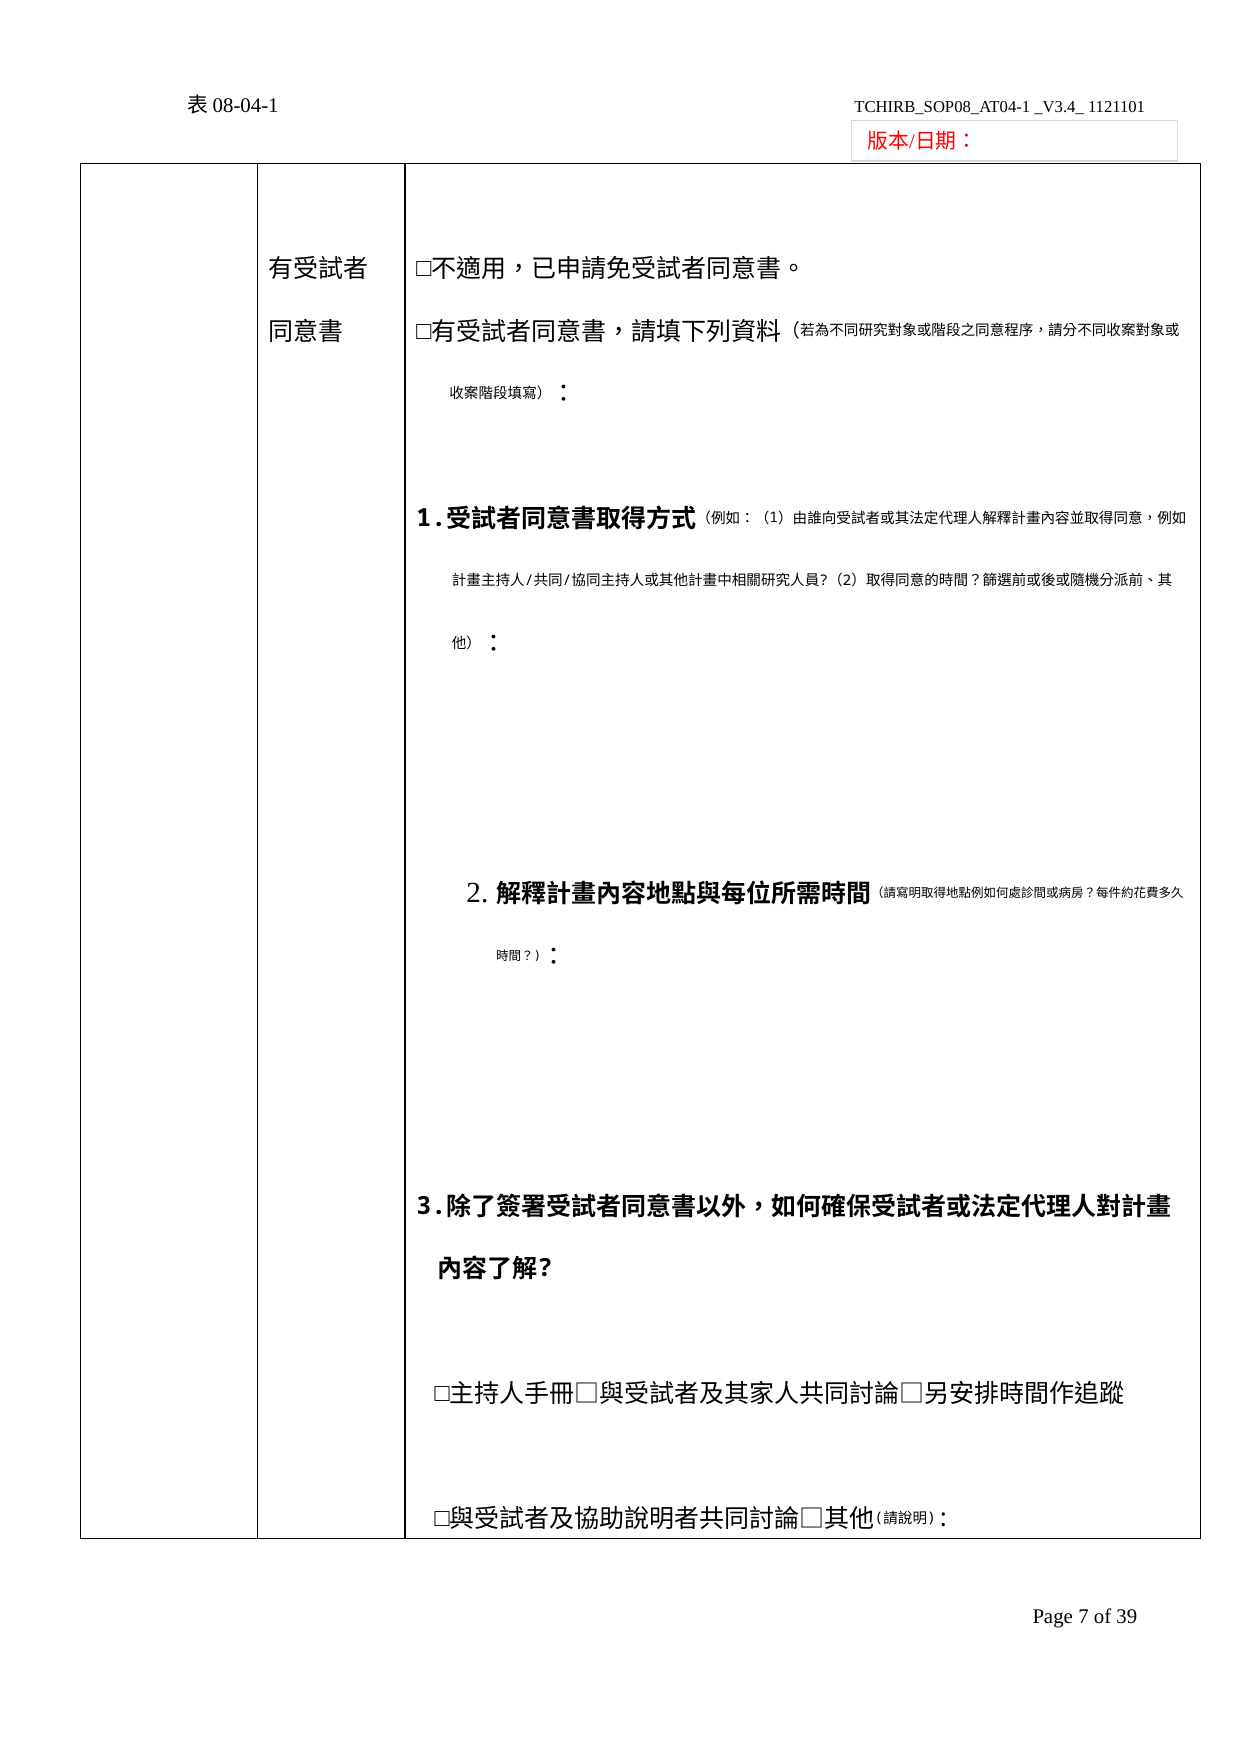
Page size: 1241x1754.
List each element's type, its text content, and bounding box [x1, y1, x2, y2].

table_cell □不適用，已申請免受試者同意書。 □有受試者同意書，請填下列資料（若為不同研究對象或階段之同意程序，請分不同收案對象或收案階段填寫）： 1.受試者同意書取得方式（例如：（1）由誰向受試者或其法定代理人解釋計畫內容並取得同意，例如計畫主持人/共同/協同主持人或其他計畫中相關研究人員?（2）取得同意的時間？篩選前或後或隨機分派前、其他）： 解釋計畫內容地點與每位所需時間（請寫明取得地點例如何處診間或病房？每件約花費多久時間？)： 3.除了簽署受試者同意書以外，如何確保受試者或法定代理人對計畫內容了解? □主持人手冊□與受試者及其家人共同討論□另安排時間作追蹤 □與受試者及協助說明者共同討論□其他(請說明): [406, 164, 1200, 1538]
table_cell 有受試者同意書 [258, 164, 404, 1538]
table_cell [81, 164, 257, 1538]
table_cell [1201, 163, 1205, 1538]
